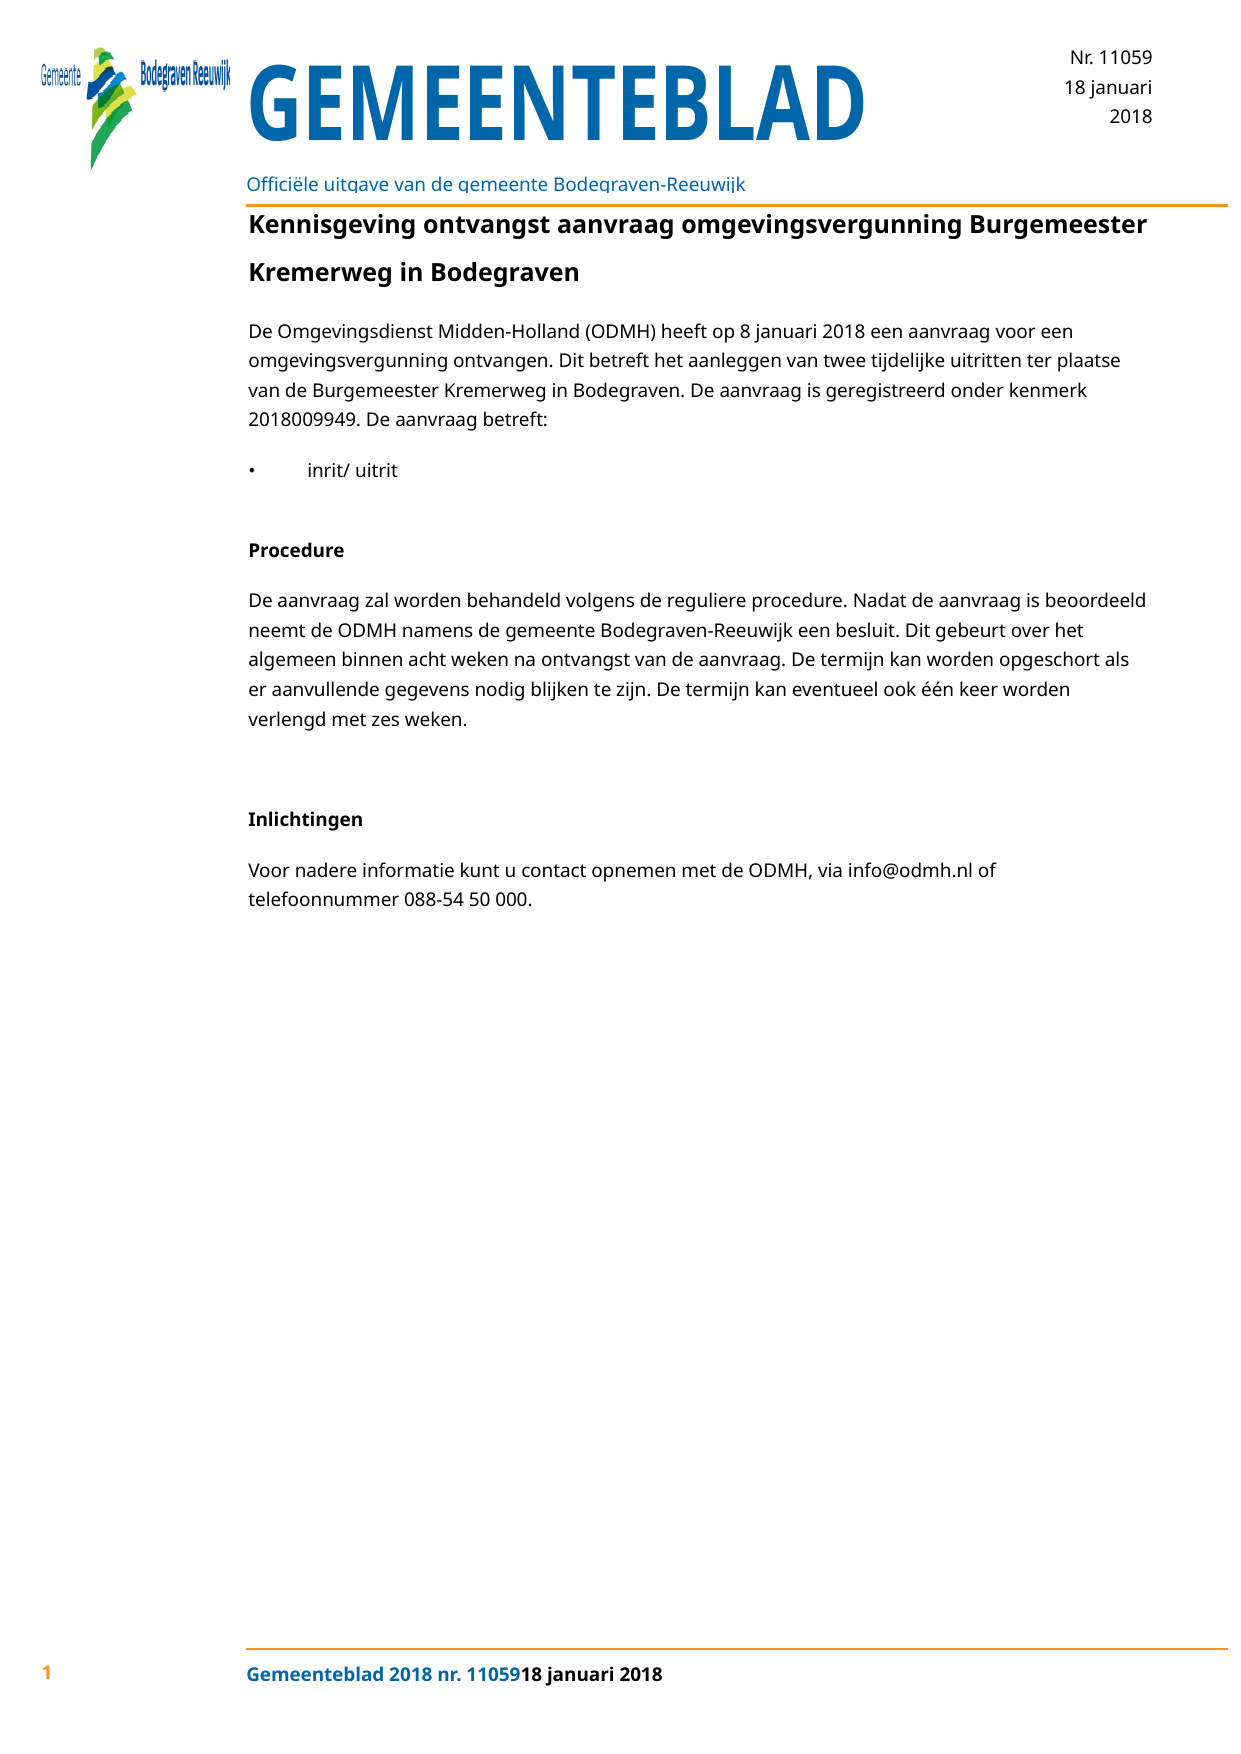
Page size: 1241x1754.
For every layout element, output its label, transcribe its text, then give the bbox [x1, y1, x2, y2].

text Kennisgeving ontvangst aanvraag omgevingsvergunning Burgemeester Kremerweg in Bodegraven [248, 207, 1152, 288]
text Inlichtingen [248, 807, 1152, 832]
text De aanvraag zal worden behandeld volgens de reguliere procedure. Nadat de aanvraag is beoordeeld neemt de ODMH namens de gemeente Bodegraven-Reeuwijk een besluit. Dit gebeurt over het algemeen binnen acht weken na ontvangst van de aanvraag. De termijn kan worden opgeschort als er aanvullende gegevens nodig blijken te zijn. De termijn kan eventueel ook één keer worden verlengd met zes weken. [248, 587, 1152, 732]
picture [41, 47, 231, 172]
text Procedure [248, 537, 1152, 563]
text De Omgevingsdienst Midden-Holland (ODMH) heeft op 8 januari 2018 een aanvraag voor een omgevingsvergunning ontvangen. Dit betreft het aanleggen van twee tijdelijke uitritten ter plaatse van de Burgemeester Kremerweg in Bodegraven. De aanvraag is geregistreerd onder kenmerk 2018009949. De aanvraag betreft: [248, 318, 1152, 432]
text Voor nadere informatie kunt u contact opnemen met de ODMH, via info@odmh.nl of telefoonnummer 088-54 50 000. [248, 857, 1152, 912]
list inrit/ uitrit [248, 457, 1152, 483]
